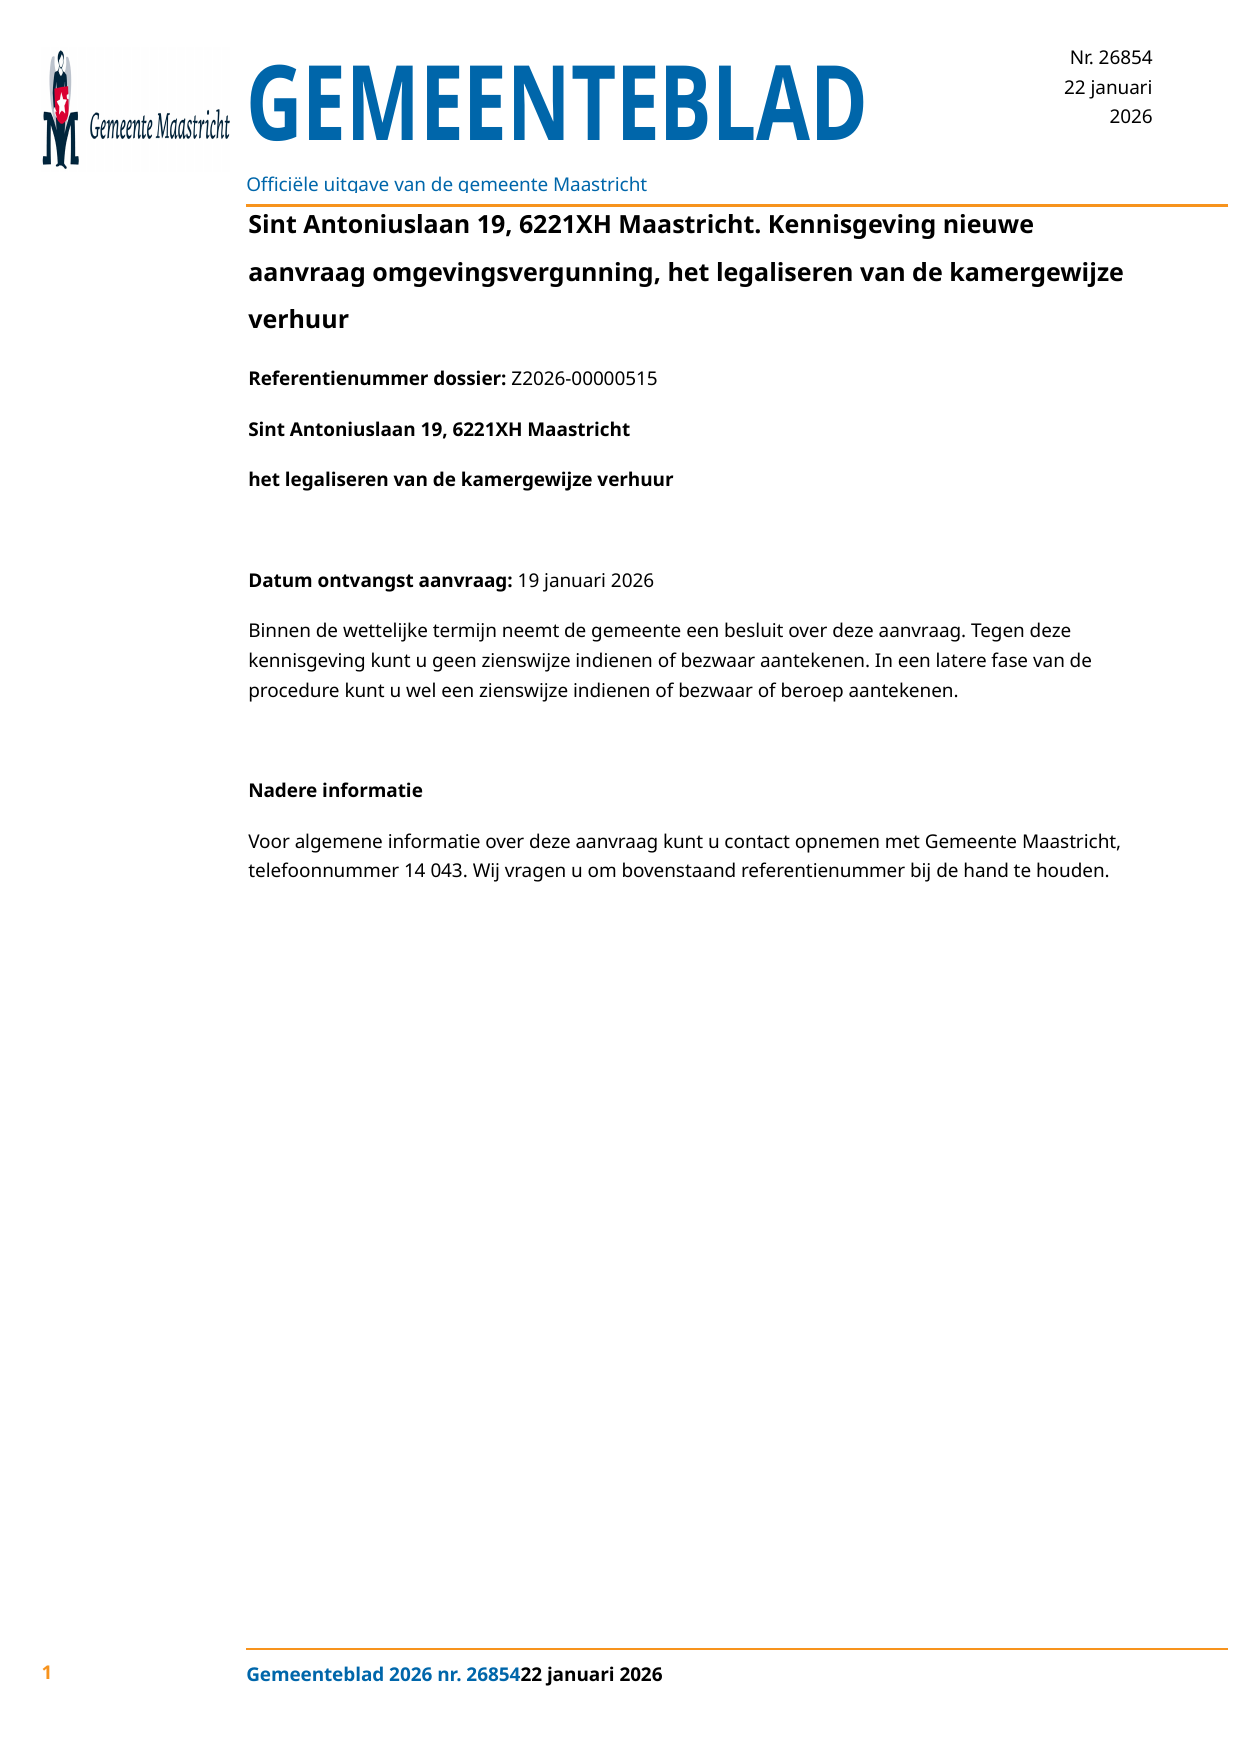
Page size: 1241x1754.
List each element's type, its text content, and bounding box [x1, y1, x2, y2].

text Datum ontvangst aanvraag: 19 januari 2026 [248, 567, 1152, 593]
text Sint Antoniuslaan 19, 6221XH Maastricht [248, 416, 1152, 442]
text Binnen de wettelijke termijn neemt de gemeente een besluit over deze aanvraag. Tegen deze kennisgeving kunt u geen zienswijze indienen of bezwaar aantekenen. In een latere fase van de procedure kunt u wel een zienswijze indienen of bezwaar of beroep aantekenen. [248, 618, 1152, 702]
text Nadere informatie [248, 778, 1152, 803]
text het legaliseren van de kamergewijze verhuur [248, 466, 1152, 492]
text Voor algemene informatie over deze aanvraag kunt u contact opnemen met Gemeente Maastricht, telefoonnummer 14 043. Wij vragen u om bovenstaand referentienummer bij de hand te houden. [248, 828, 1152, 883]
text Referentienummer dossier: Z2026-00000515 [248, 366, 1152, 391]
picture [41, 47, 231, 172]
text Sint Antoniuslaan 19, 6221XH Maastricht. Kennisgeving nieuwe aanvraag omgevingsvergunning, het legaliseren van de kamergewijze verhuur [248, 207, 1152, 336]
